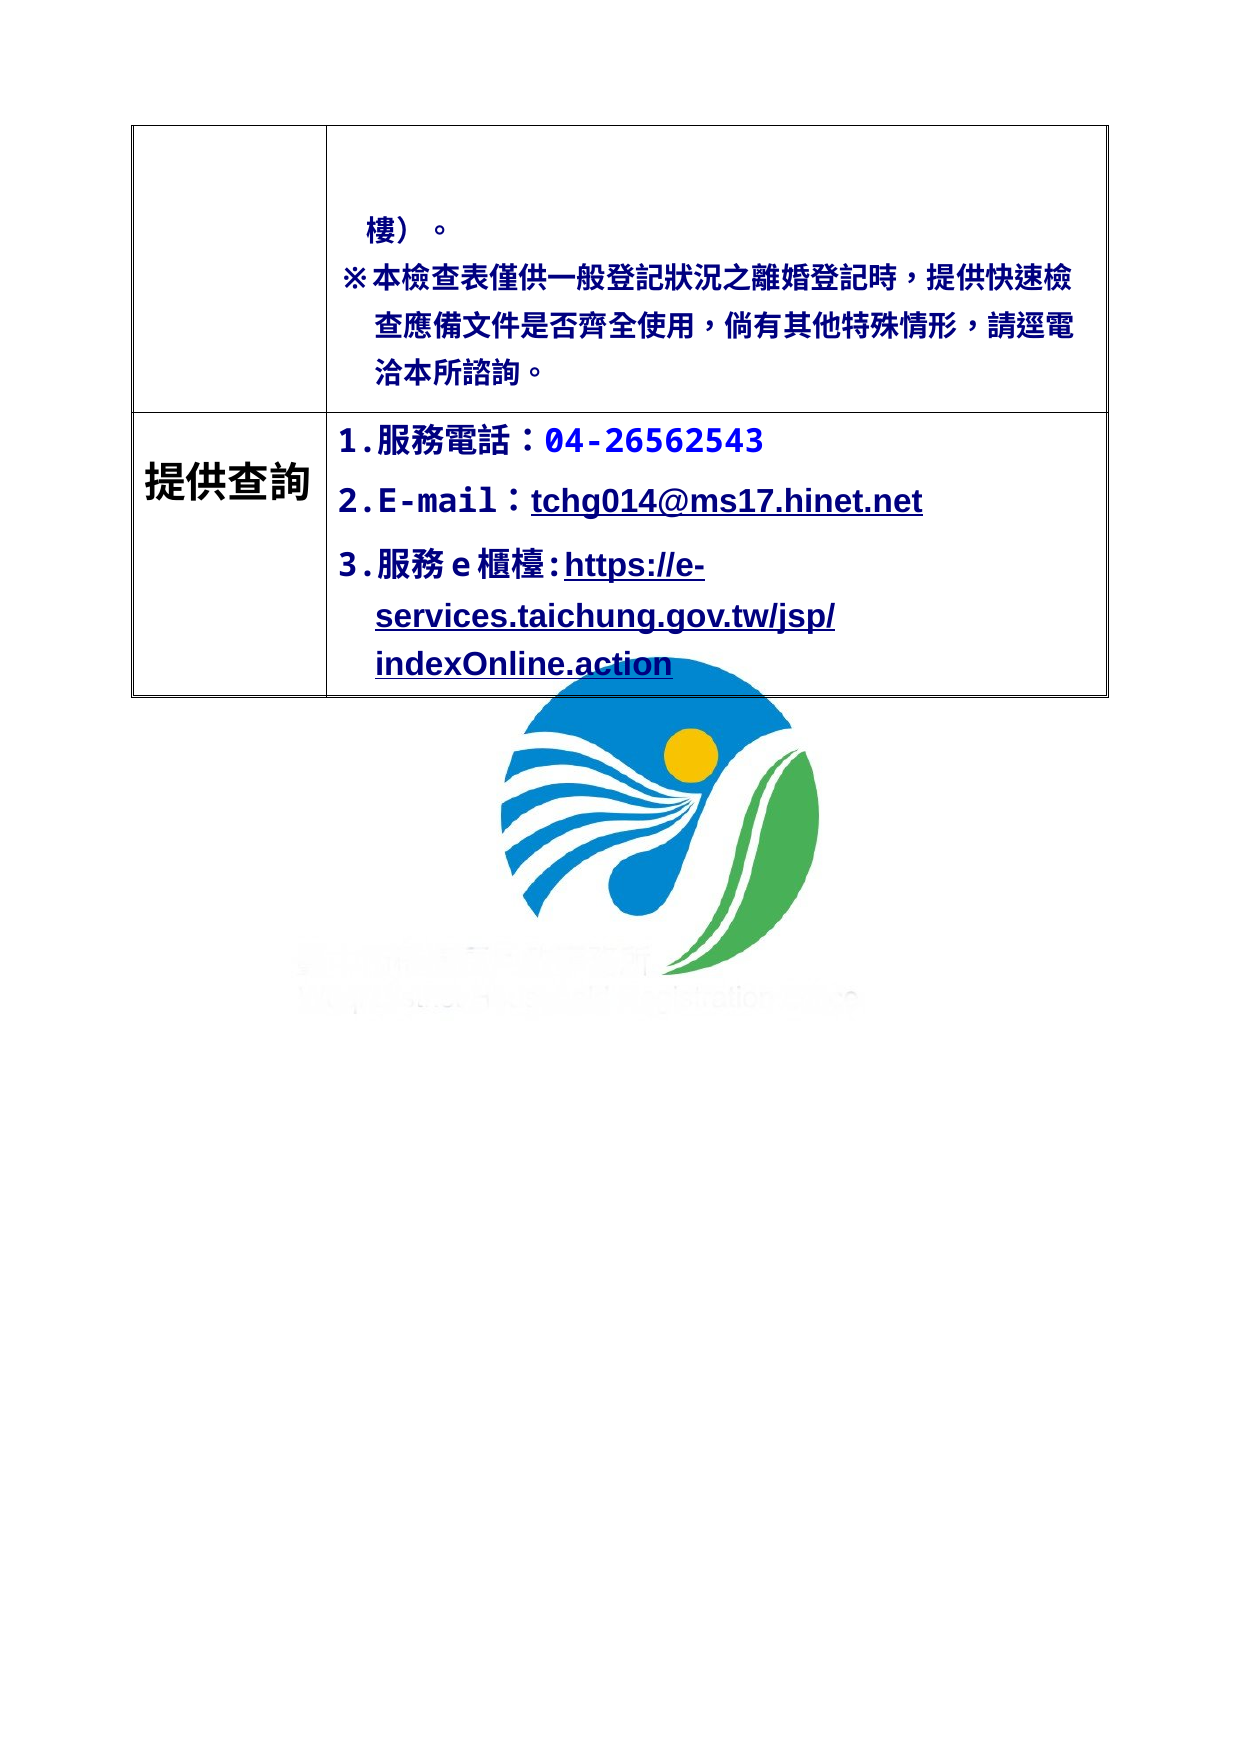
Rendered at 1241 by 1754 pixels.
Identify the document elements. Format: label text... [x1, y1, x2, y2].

table_cell 注意事項 [134, 126, 326, 326]
table_cell ※若有未成年子女需於協議書上載明子女監護權之歸屬。 ※國外離婚者，其書約應翻譯成中文經我駐外館處驗（認）證，協議離婚書經加註「符合行為地法」之字樣得單方申辦。如駐外館處就原文證件驗(認)證，應另經我國法院或民間公證人辦理中文譯文認證。如委託代辦時，授權書或委託書亦應驗證。 ※與大陸地區人民離婚書件（含委託書）須經海基會驗證，法院離婚確定裁判須再經我法院裁定認可。（海基會電話：2718-7373；地址：民生東路3段156號16樓）。 ※本檢查表僅供一般登記狀況之離婚登記時，提供快速檢查應備文件是否齊全使用，倘有其他特殊情形，請逕電洽本所諮詢。 [327, 126, 1106, 326]
